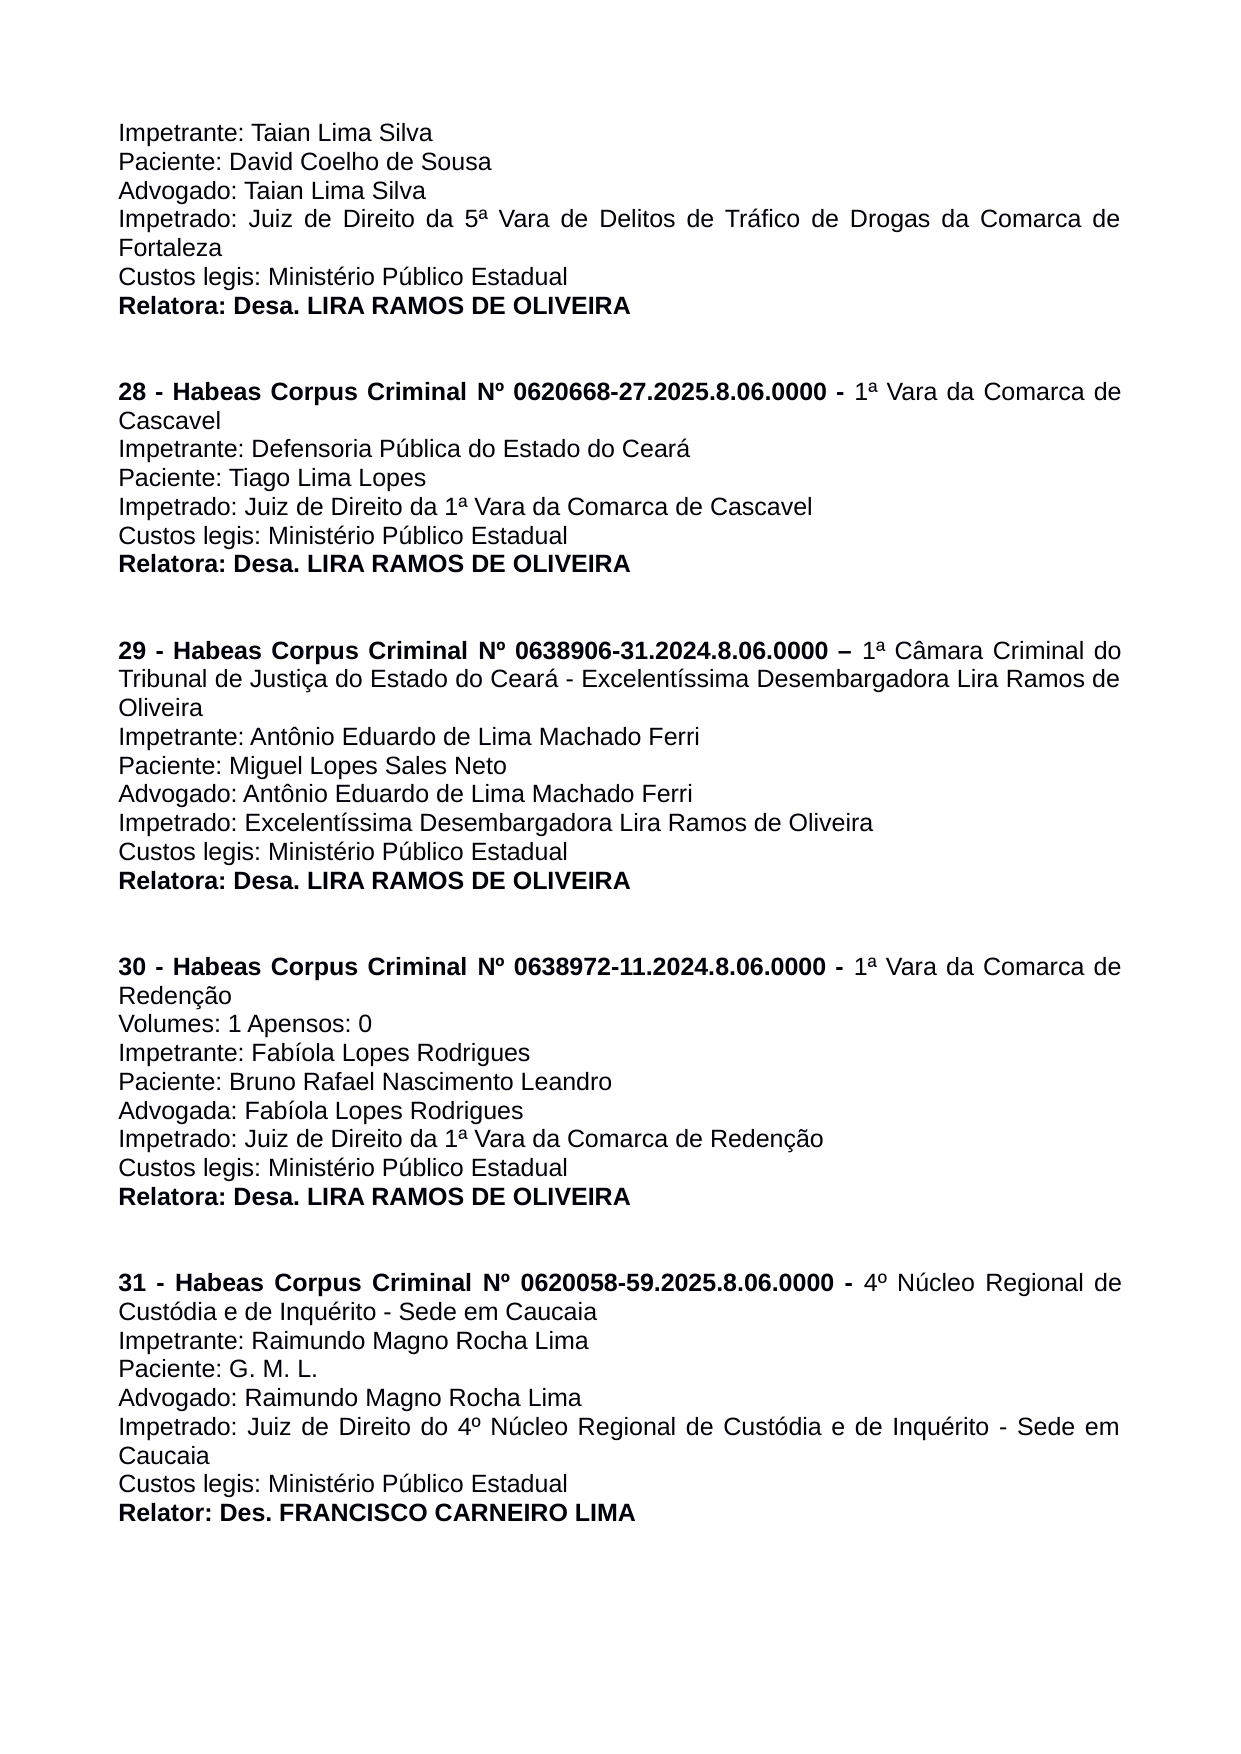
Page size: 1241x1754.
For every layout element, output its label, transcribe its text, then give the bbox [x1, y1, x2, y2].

text Impetrado: Juiz de Direito da 5ª Vara de Delitos de Tráfico de Drogas da Comarca de Fortaleza [118, 204, 1122, 262]
text Custos legis: Ministério Público Estadual [118, 262, 1122, 291]
text Relatora: Desa. LIRA RAMOS DE OLIVEIRA [118, 291, 1122, 319]
text 31 - Habeas Corpus Criminal Nº 0620058-59.2025.8.06.0000 - 4º Núcleo Regional de Custódia e de Inquérito - Sede em Caucaia [118, 1268, 1122, 1326]
text Impetrante: Raimundo Magno Rocha Lima [118, 1326, 1122, 1354]
text Paciente: G. M. L. [118, 1354, 1122, 1383]
text Impetrado: Juiz de Direito da 1ª Vara da Comarca de Redenção [118, 1124, 1122, 1153]
text Relatora: Desa. LIRA RAMOS DE OLIVEIRA [118, 1182, 1122, 1211]
text Advogado: Raimundo Magno Rocha Lima [118, 1383, 1122, 1412]
text Advogado: Taian Lima Silva [118, 176, 1122, 204]
text Impetrante: Antônio Eduardo de Lima Machado Ferri [118, 722, 1122, 751]
text Relator: Des. FRANCISCO CARNEIRO LIMA [118, 1498, 1122, 1527]
text Impetrante: Taian Lima Silva [118, 118, 1122, 147]
text Custos legis: Ministério Público Estadual [118, 1153, 1122, 1182]
text Custos legis: Ministério Público Estadual [118, 521, 1122, 549]
text 30 - Habeas Corpus Criminal Nº 0638972-11.2024.8.06.0000 - 1ª Vara da Comarca de Redenção [118, 952, 1122, 1009]
text Impetrante: Fabíola Lopes Rodrigues [118, 1038, 1122, 1067]
text Impetrado: Excelentíssima Desembargadora Lira Ramos de Oliveira [118, 808, 1122, 837]
text 29 - Habeas Corpus Criminal Nº 0638906-31.2024.8.06.0000 – 1ª Câmara Criminal do Tribunal de Justiça do Estado do Ceará - Excelentíssima Desembargadora Lira Ramos de Oliveira [118, 636, 1122, 722]
text 28 - Habeas Corpus Criminal Nº 0620668-27.2025.8.06.0000 - 1ª Vara da Comarca de Cascavel [118, 377, 1122, 434]
text Impetrado: Juiz de Direito da 1ª Vara da Comarca de Cascavel [118, 492, 1122, 521]
text Paciente: Miguel Lopes Sales Neto [118, 751, 1122, 779]
text Paciente: Tiago Lima Lopes [118, 463, 1122, 492]
text Impetrante: Defensoria Pública do Estado do Ceará [118, 434, 1122, 463]
text Impetrado: Juiz de Direito do 4º Núcleo Regional de Custódia e de Inquérito - Sede em Caucaia [118, 1412, 1122, 1469]
text Relatora: Desa. LIRA RAMOS DE OLIVEIRA [118, 549, 1122, 578]
text Advogada: Fabíola Lopes Rodrigues [118, 1096, 1122, 1124]
text Paciente: David Coelho de Sousa [118, 147, 1122, 176]
text Relatora: Desa. LIRA RAMOS DE OLIVEIRA [118, 866, 1122, 894]
text Paciente: Bruno Rafael Nascimento Leandro [118, 1067, 1122, 1096]
text Custos legis: Ministério Público Estadual [118, 1469, 1122, 1498]
text Custos legis: Ministério Público Estadual [118, 837, 1122, 866]
text Advogado: Antônio Eduardo de Lima Machado Ferri [118, 779, 1122, 808]
text Volumes: 1 Apensos: 0 [118, 1009, 1122, 1038]
